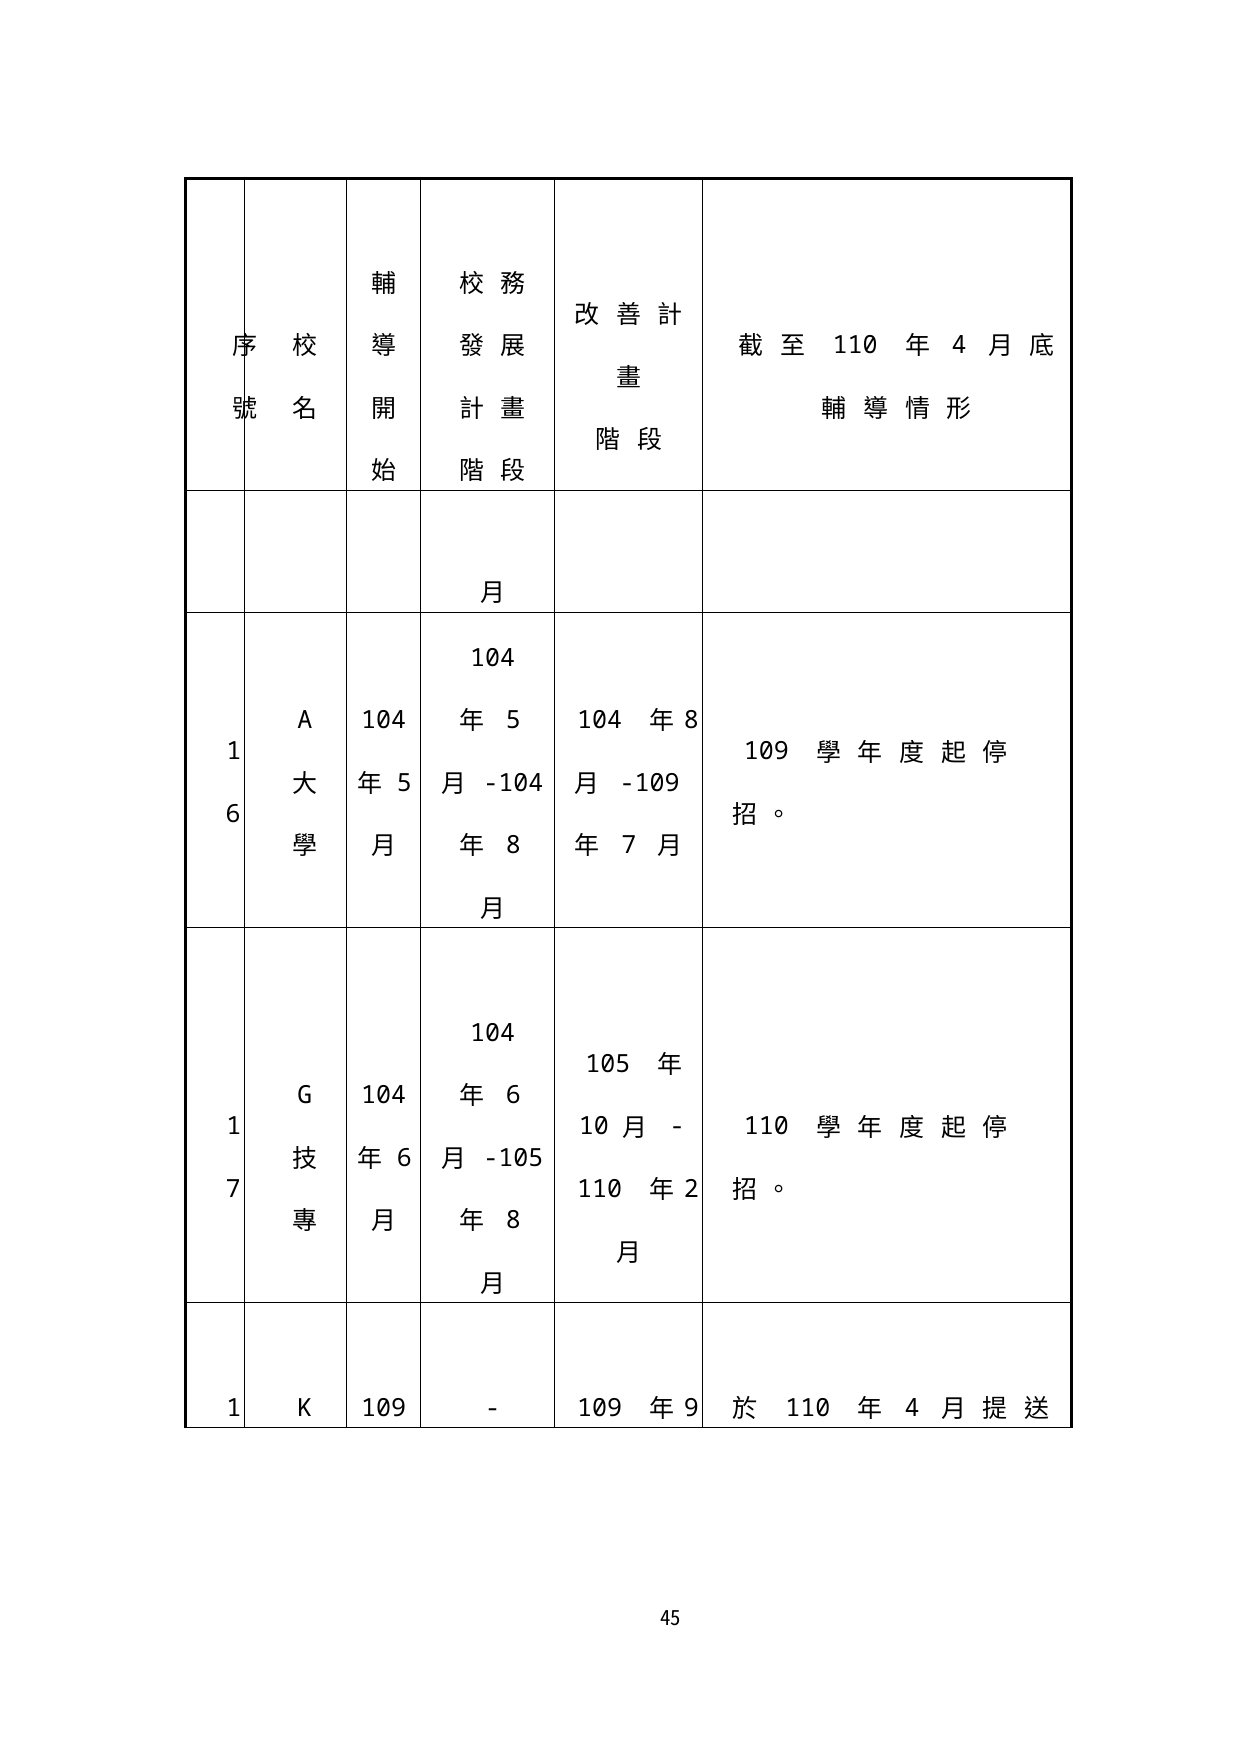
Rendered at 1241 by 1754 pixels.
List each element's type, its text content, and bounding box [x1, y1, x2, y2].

table_cell 1 [187, 1303, 244, 1427]
table_cell K [245, 1303, 346, 1427]
table_header 序號 [187, 180, 244, 490]
table_cell 109 [347, 1303, 420, 1427]
table_cell 104年5月-104年8月 [421, 613, 554, 927]
table_cell 110學年度起停招。 [703, 928, 1070, 1302]
table_header 校務發展 計畫階段 [421, 180, 554, 490]
table_header 輔導開始 [347, 180, 420, 490]
table_cell [187, 491, 244, 612]
table_cell 17 [187, 928, 244, 1302]
table_header 截至110年4月底輔導情形 [703, 180, 1070, 490]
table_cell [347, 491, 420, 612]
table_cell 104年5月 [347, 613, 420, 927]
table_cell 月 [421, 491, 554, 612]
table_header 校名 [245, 180, 346, 490]
table_cell 109年9 [555, 1303, 702, 1427]
table_cell 109學年度起停招。 [703, 613, 1070, 927]
table_cell 105年10月-110年2月 [555, 928, 702, 1302]
table_cell 於110年4月提送 [703, 1303, 1070, 1427]
table_header 改善計畫 階段 [555, 180, 702, 490]
table_cell - [421, 1303, 554, 1427]
table_cell [245, 491, 346, 612]
table_cell G技專 [245, 928, 346, 1302]
table_cell 104年6月 [347, 928, 420, 1302]
table_cell 16 [187, 613, 244, 927]
table_cell A大學 [245, 613, 346, 927]
table_cell [555, 491, 702, 612]
table_cell 104年6月-105年8月 [421, 928, 554, 1302]
table_cell 104年8月-109年7月 [555, 613, 702, 927]
table_cell [703, 491, 1070, 612]
